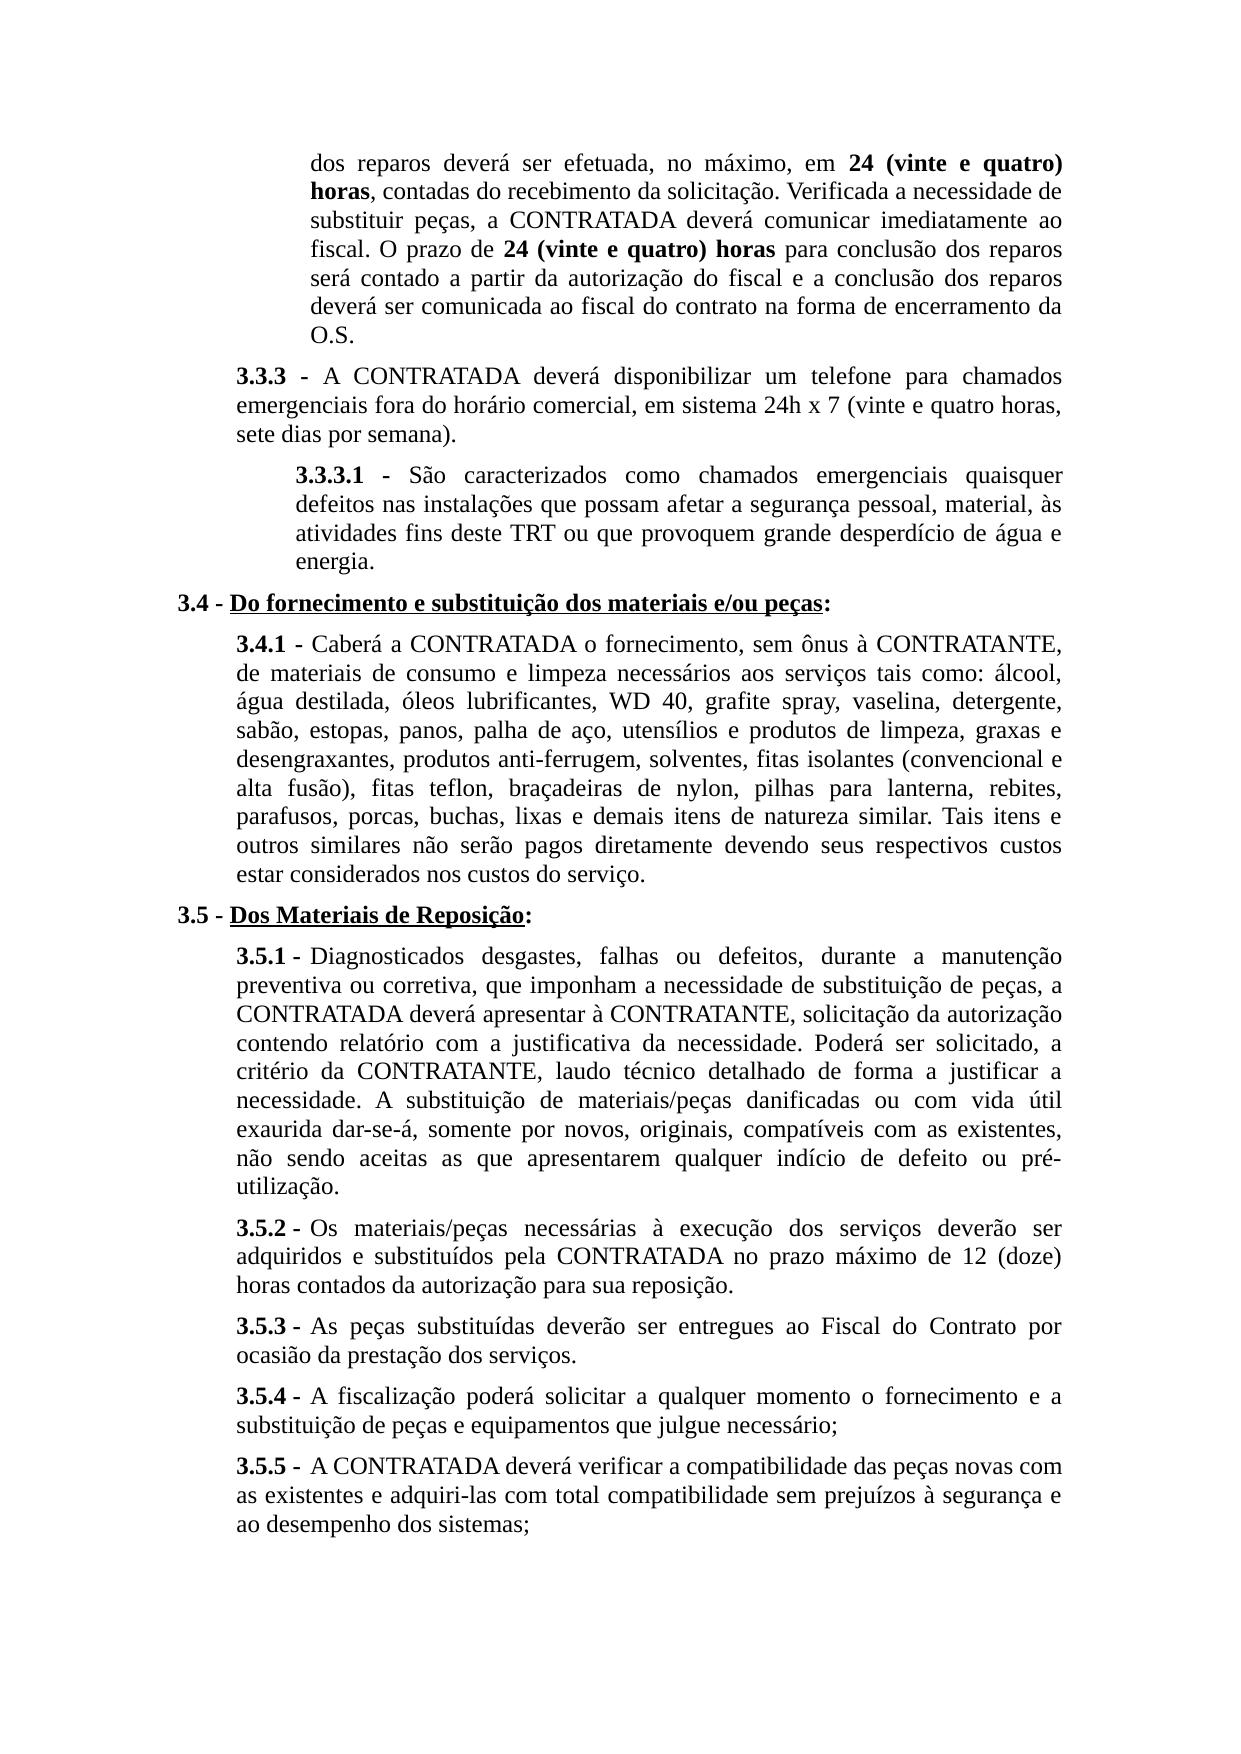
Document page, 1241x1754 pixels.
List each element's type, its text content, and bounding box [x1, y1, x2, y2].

text dos reparos deverá ser efetuada, no máximo, em 24 (vinte e quatro) horas, contadas do recebimento da solicitação. Verificada a necessidade de substituir peças, a CONTRATADA deverá comunicar imediatamente ao fiscal. O prazo de 24 (vinte e quatro) horas para conclusão dos reparos será contado a partir da autorização do fiscal e a conclusão dos reparos deverá ser comunicada ao fiscal do contrato na forma de encerramento da O.S. [310, 148, 1063, 349]
list A CONTRATADA deverá verificar a compatibilidade das peças novas com as existentes e adquiri-las com total compatibilidade sem prejuízos à segurança e ao desempenho dos sistemas; [236, 1451, 1063, 1538]
text 3.3.3 - A CONTRATADA deverá disponibilizar um telefone para chamados emergenciais fora do horário comercial, em sistema 24h x 7 (vinte e quatro horas, sete dias por semana). [236, 361, 1063, 448]
text 3.5 - Dos Materiais de Reposição: [177, 900, 1063, 929]
text 3.4 - Do fornecimento e substituição dos materiais e/ou peças: [177, 588, 1063, 616]
list Diagnosticados desgastes, falhas ou defeitos, durante a manutenção preventiva ou corretiva, que imponham a necessidade de substituição de peças, a CONTRATADA deverá apresentar à CONTRATANTE, solicitação da autorização contendo relatório com a justificativa da necessidade. Poderá ser solicitado, a critério da CONTRATANTE, laudo técnico detalhado de forma a justificar a necessidade. A substituição de materiais/peças danificadas ou com vida útil exaurida dar-se-á, somente por novos, originais, compatíveis com as existentes, não sendo aceitas as que apresentarem qualquer indício de defeito ou pré-utilização. [236, 941, 1063, 1200]
list As peças substituídas deverão ser entregues ao Fiscal do Contrato por ocasião da prestação dos serviços. [236, 1311, 1063, 1369]
list A fiscalização poderá solicitar a qualquer momento o fornecimento e a substituição de peças e equipamentos que julgue necessário; [236, 1381, 1063, 1439]
text 3.4.1 - Caberá a CONTRATADA o fornecimento, sem ônus à CONTRATANTE, de materiais de consumo e limpeza necessários aos serviços tais como: álcool, água destilada, óleos lubrificantes, WD 40, grafite spray, vaselina, detergente, sabão, estopas, panos, palha de aço, utensílios e produtos de limpeza, graxas e desengraxantes, produtos anti-ferrugem, solventes, fitas isolantes (convencional e alta fusão), fitas teflon, braçadeiras de nylon, pilhas para lanterna, rebites, parafusos, porcas, buchas, lixas e demais itens de natureza similar. Tais itens e outros similares não serão pagos diretamente devendo seus respectivos custos estar considerados nos custos do serviço. [236, 629, 1063, 888]
text 3.3.3.1 - São caracterizados como chamados emergenciais quaisquer defeitos nas instalações que possam afetar a segurança pessoal, material, às atividades fins deste TRT ou que provoquem grande desperdício de água e energia. [295, 460, 1063, 575]
list Os materiais/peças necessárias à execução dos serviços deverão ser adquiridos e substituídos pela CONTRATADA no prazo máximo de 12 (doze) horas contados da autorização para sua reposição. [236, 1213, 1063, 1299]
